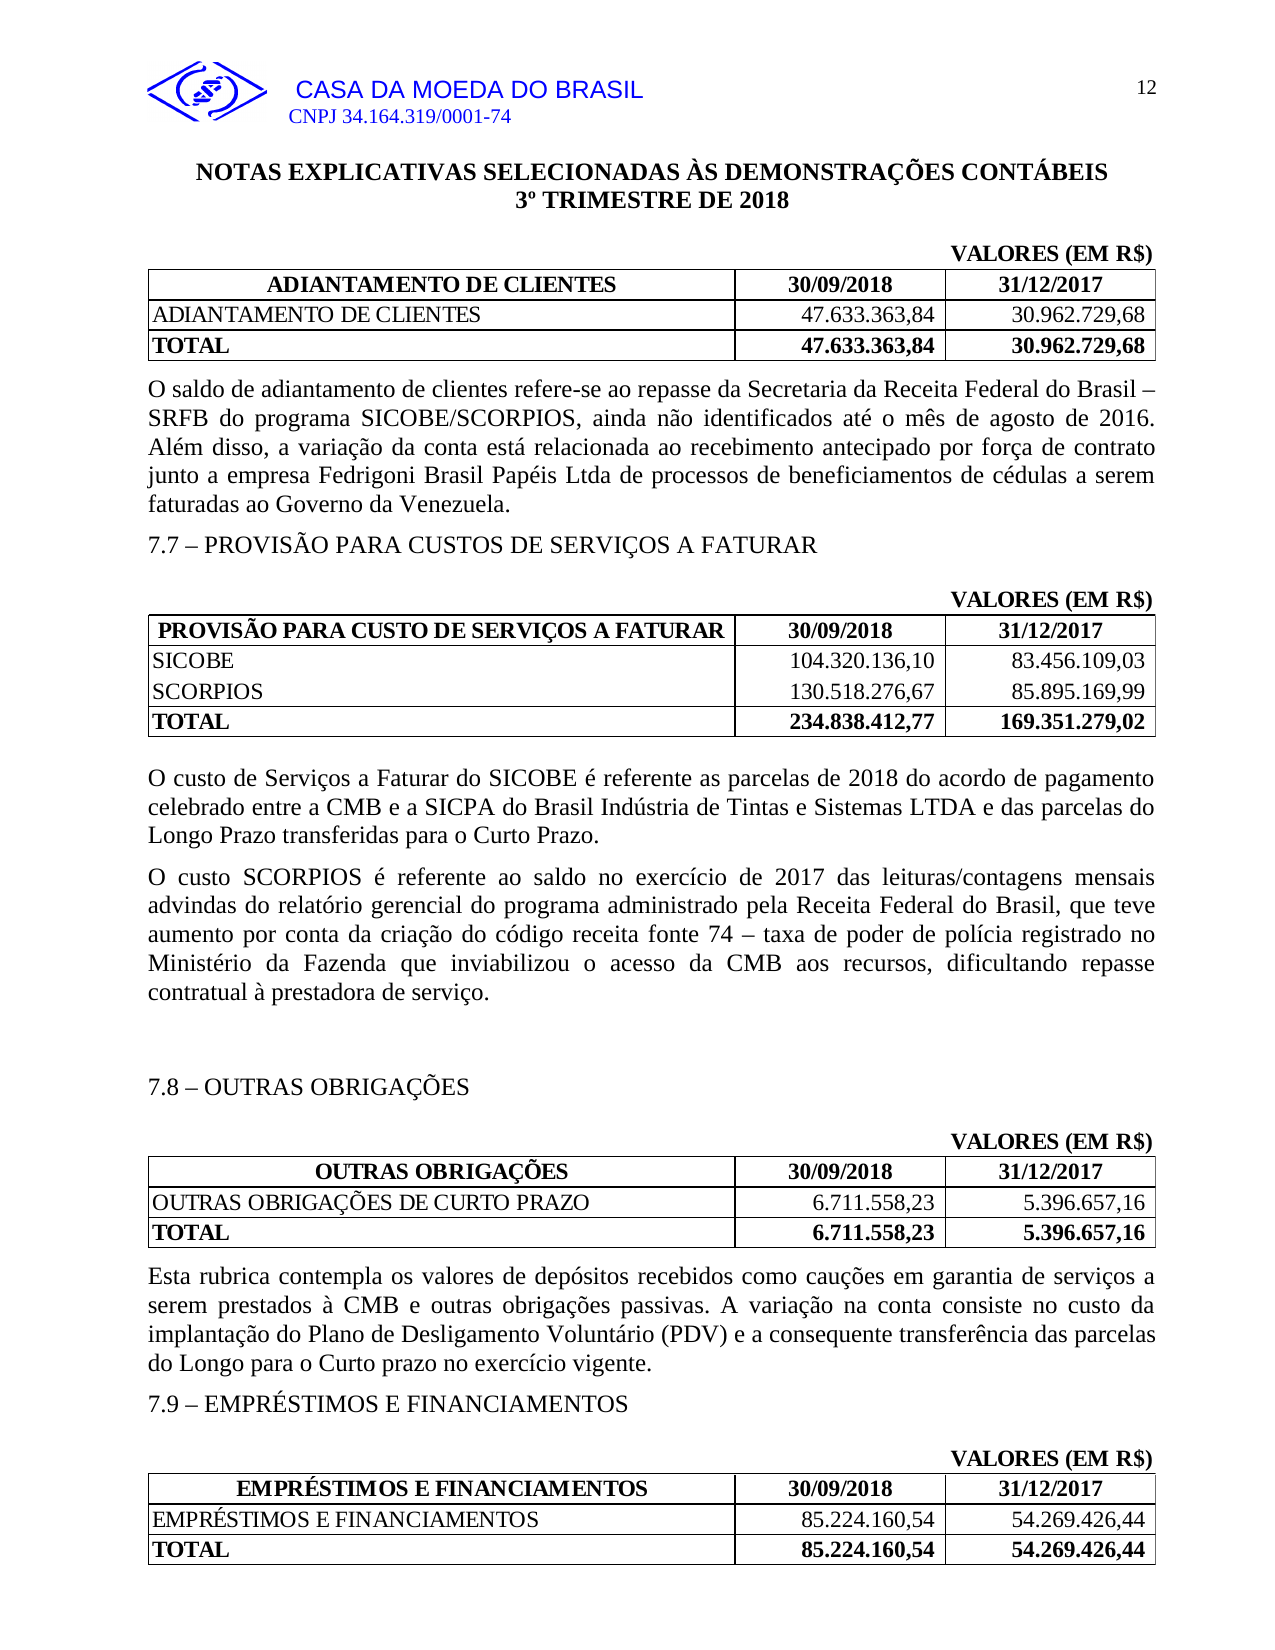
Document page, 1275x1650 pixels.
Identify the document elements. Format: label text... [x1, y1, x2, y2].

text O custo SCORPIOS é referente ao saldo no exercício de 2017 das leituras/contagens mensais advindas do relatório gerencial do programa administrado pela Receita Federal do Brasil, que teve aumento por conta da criação do código receita fonte 74 – taxa de poder de polícia registrado no Ministério da Fazenda que inviabilizou o acesso da CMB aos recursos, dificultando repasse contratual à prestadora de serviço. [148, 862, 1157, 1005]
text O custo de Serviços a Faturar do SICOBE é referente as parcelas de 2018 do acordo de pagamento celebrado entre a CMB e a SICPA do Brasil Indústria de Tintas e Sistemas LTDA e das parcelas do Longo Prazo transferidas para o Curto Prazo. [148, 763, 1157, 849]
text Esta rubrica contempla os valores de depósitos recebidos como cauções em garantia de serviços a serem prestados à CMB e outras obrigações passivas. A variação na conta consiste no custo da implantação do Plano de Desligamento Voluntário (PDV) e a consequente transferência das parcelas do Longo para o Curto prazo no exercício vigente. [148, 1261, 1157, 1376]
text O saldo de adiantamento de clientes refere-se ao repasse da Secretaria da Receita Federal do Brasil – SRFB do programa SICOBE/SCORPIOS, ainda não identificados até o mês de agosto de 2016. Além disso, a variação da conta está relacionada ao recebimento antecipado por força de contrato junto a empresa Fedrigoni Brasil Papéis Ltda de processos de beneficiamentos de cédulas a serem faturadas ao Governo da Venezuela. [148, 374, 1157, 518]
text 7.7 – PROVISÃO PARA CUSTOS DE SERVIÇOS A FATURAR [148, 530, 1157, 559]
text 7.8 – OUTRAS OBRIGAÇÕES [148, 1072, 1157, 1100]
text 7.9 – EMPRÉSTIMOS E FINANCIAMENTOS [148, 1389, 1157, 1418]
